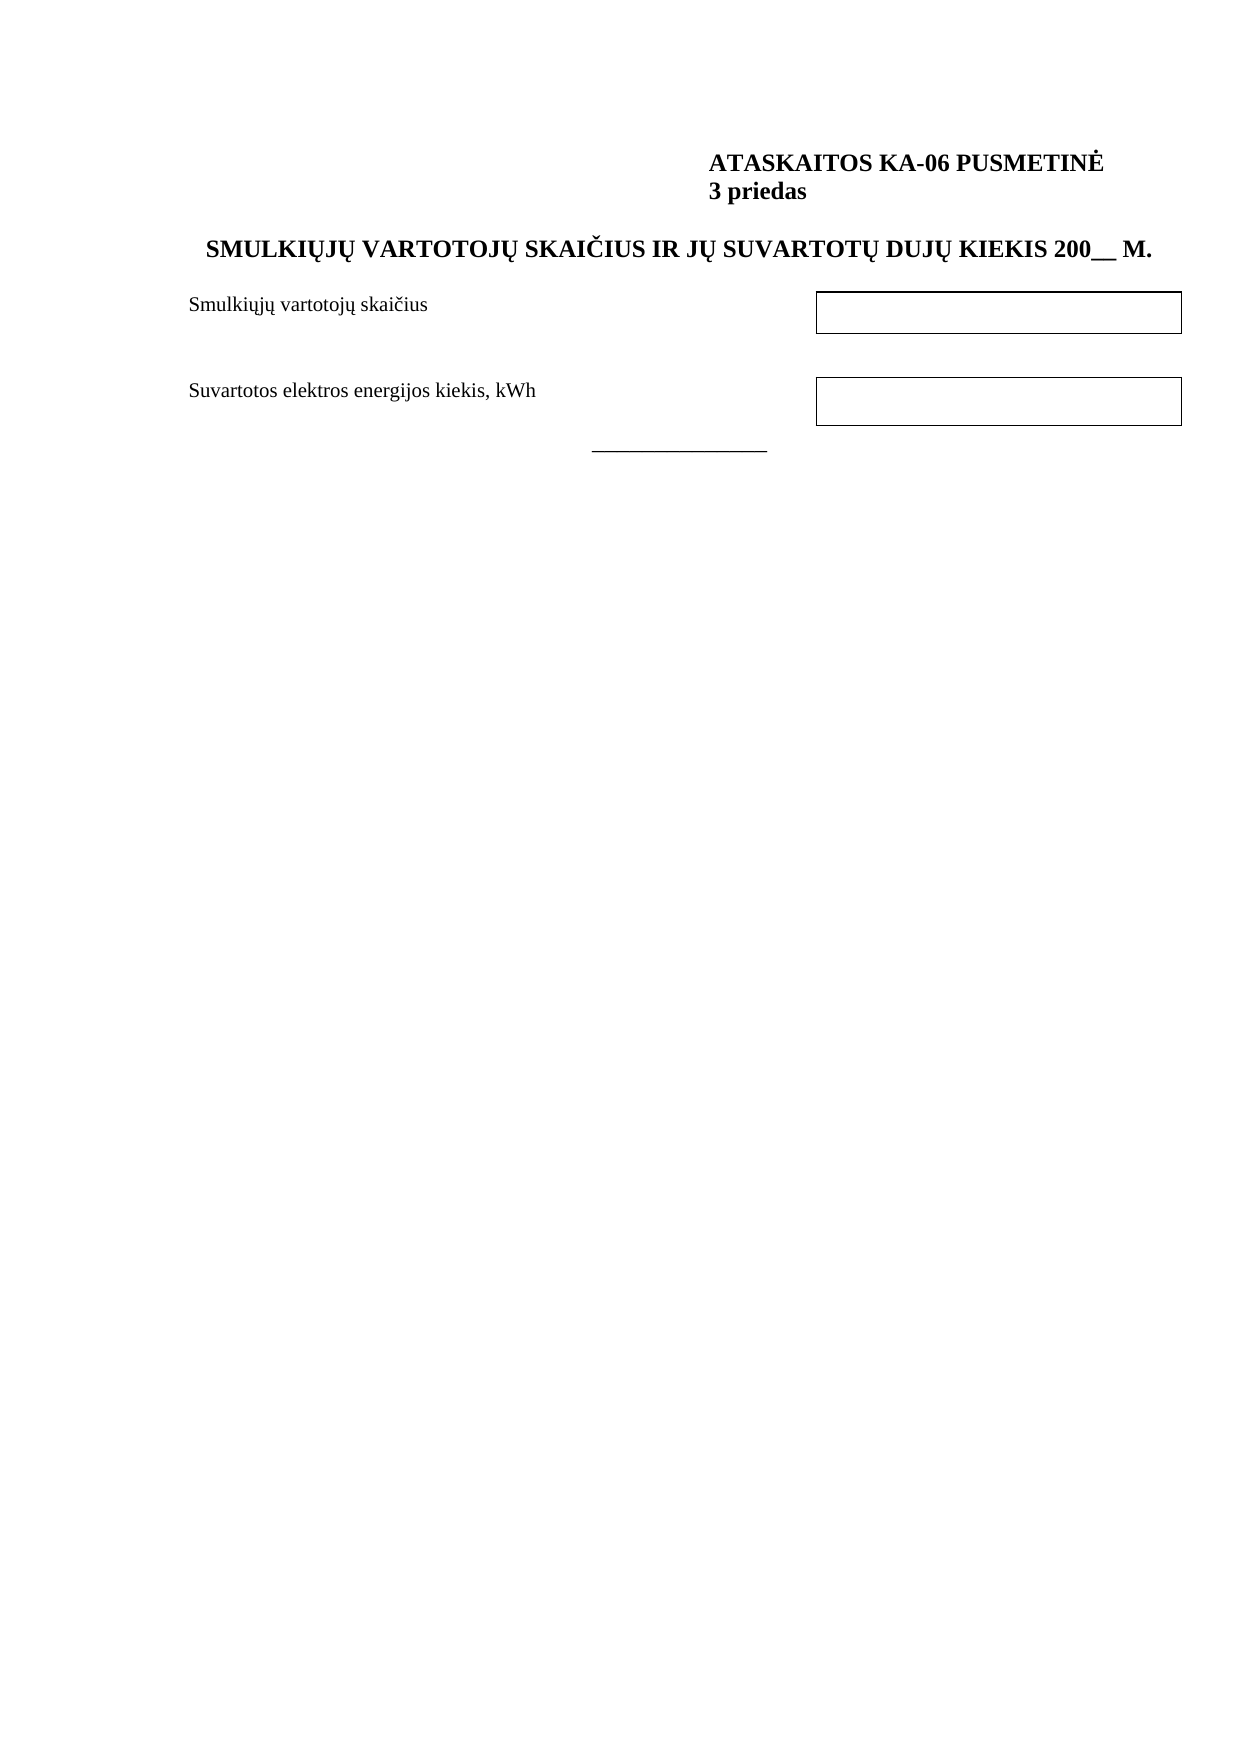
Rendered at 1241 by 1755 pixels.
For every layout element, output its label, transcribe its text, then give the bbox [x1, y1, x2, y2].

text SMULKIŲJŲ VARTOTOJŲ SKAIČIUS IR JŲ SUVARTOTŲ DUJŲ KIEKIS 200__ M. [177, 234, 1181, 263]
table_cell Suvartotos elektros energijos kiekis, kWh [177, 377, 816, 425]
table_cell [817, 378, 1181, 425]
text ______________ [177, 426, 1181, 455]
table_cell [816, 334, 1181, 377]
table_cell [177, 333, 816, 377]
text 3 priedas [177, 176, 1181, 205]
text ATASKAITOS KA-06 PUSMETINĖ [177, 148, 1181, 176]
table_header Smulkiųjų vartotojų skaičius [177, 291, 816, 333]
table_header [817, 293, 1181, 333]
